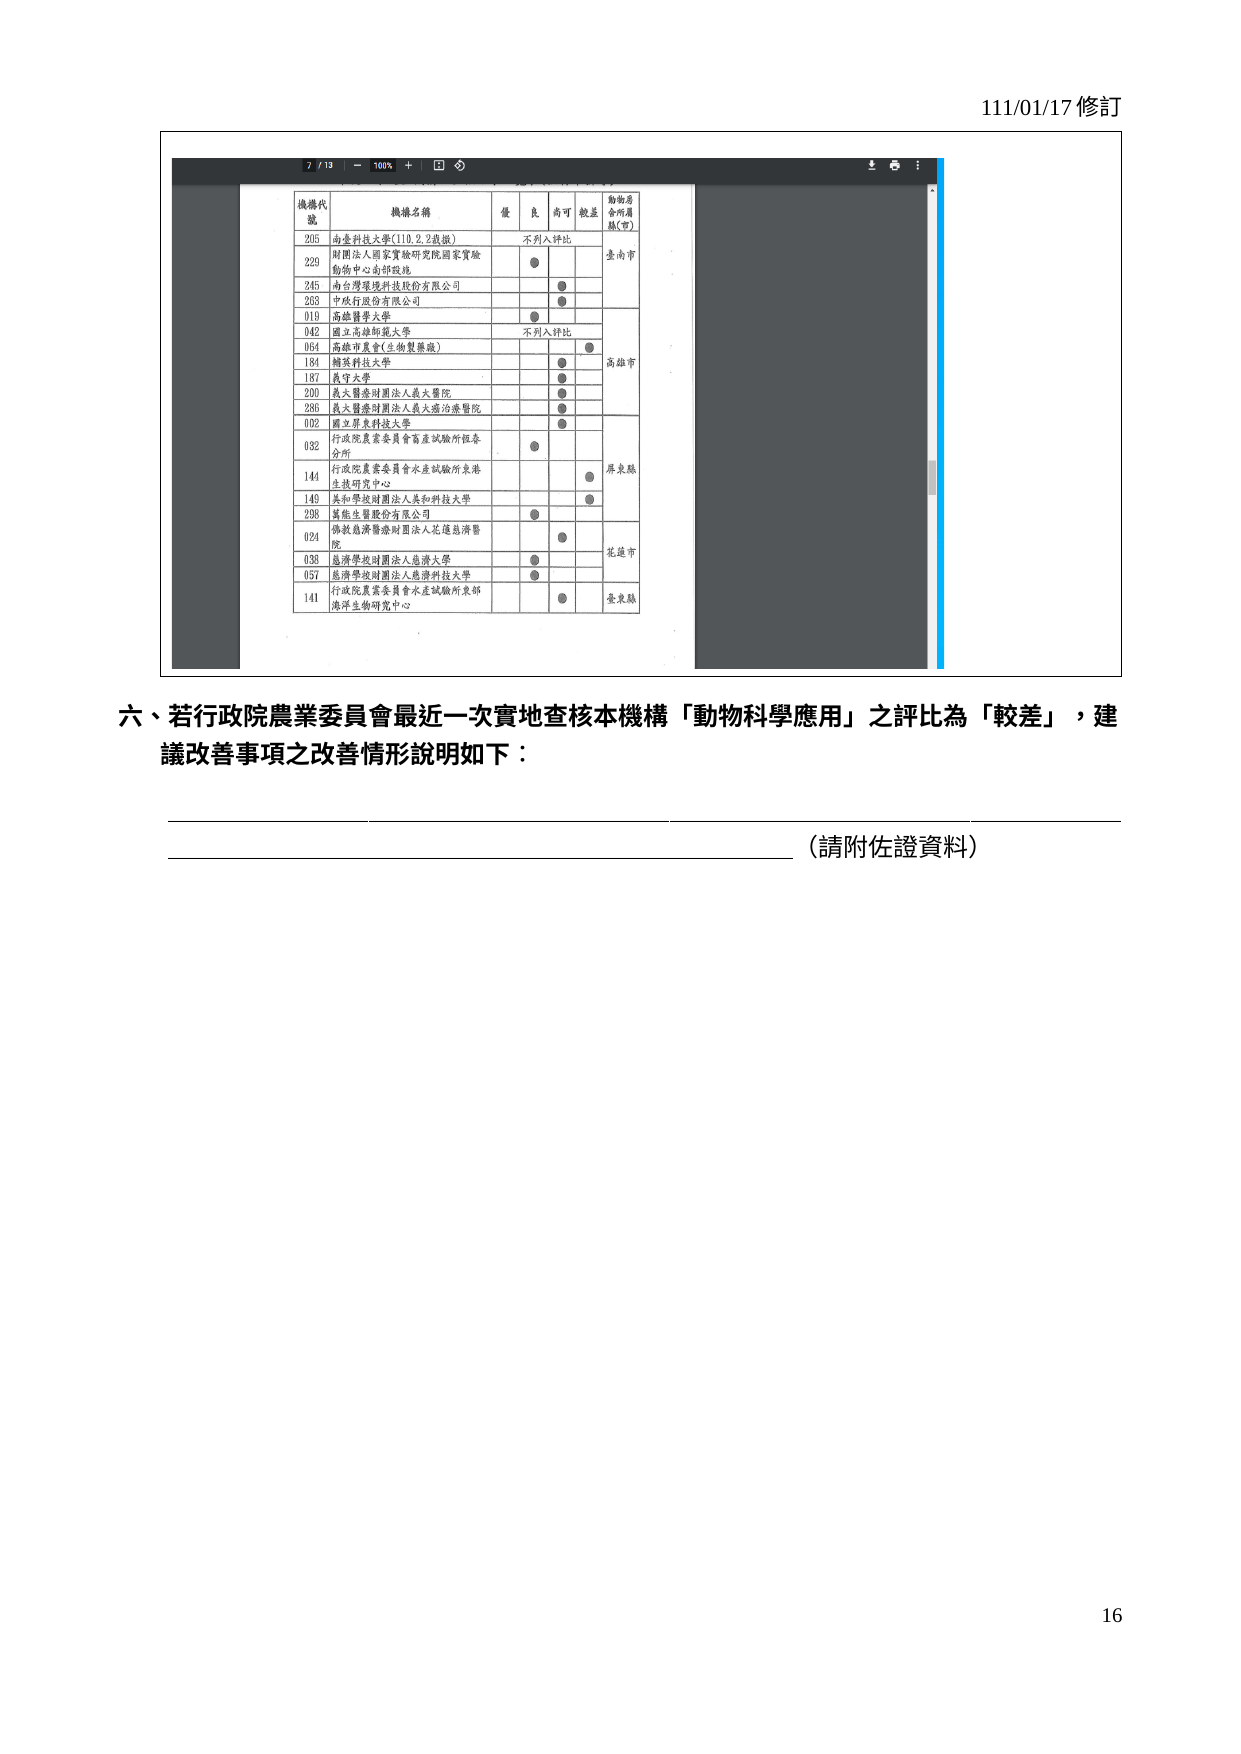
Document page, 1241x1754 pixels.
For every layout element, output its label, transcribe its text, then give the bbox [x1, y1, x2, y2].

table_header [161, 132, 1121, 676]
text 六、若行政院農業委員會最近一次實地查核本機構「動物科學應用」之評比為「較差」，建議改善事項之改善情形說明如下： [118, 696, 1122, 771]
picture [200, 158, 401, 669]
list ＿＿＿＿＿＿＿＿＿＿＿＿＿＿＿＿＿＿＿＿＿＿＿＿＿＿＿＿＿＿＿＿＿＿＿＿＿＿＿＿＿＿＿＿＿＿＿＿＿＿＿＿＿＿＿＿＿＿＿＿＿＿＿（請附佐證資料） [168, 790, 1122, 865]
